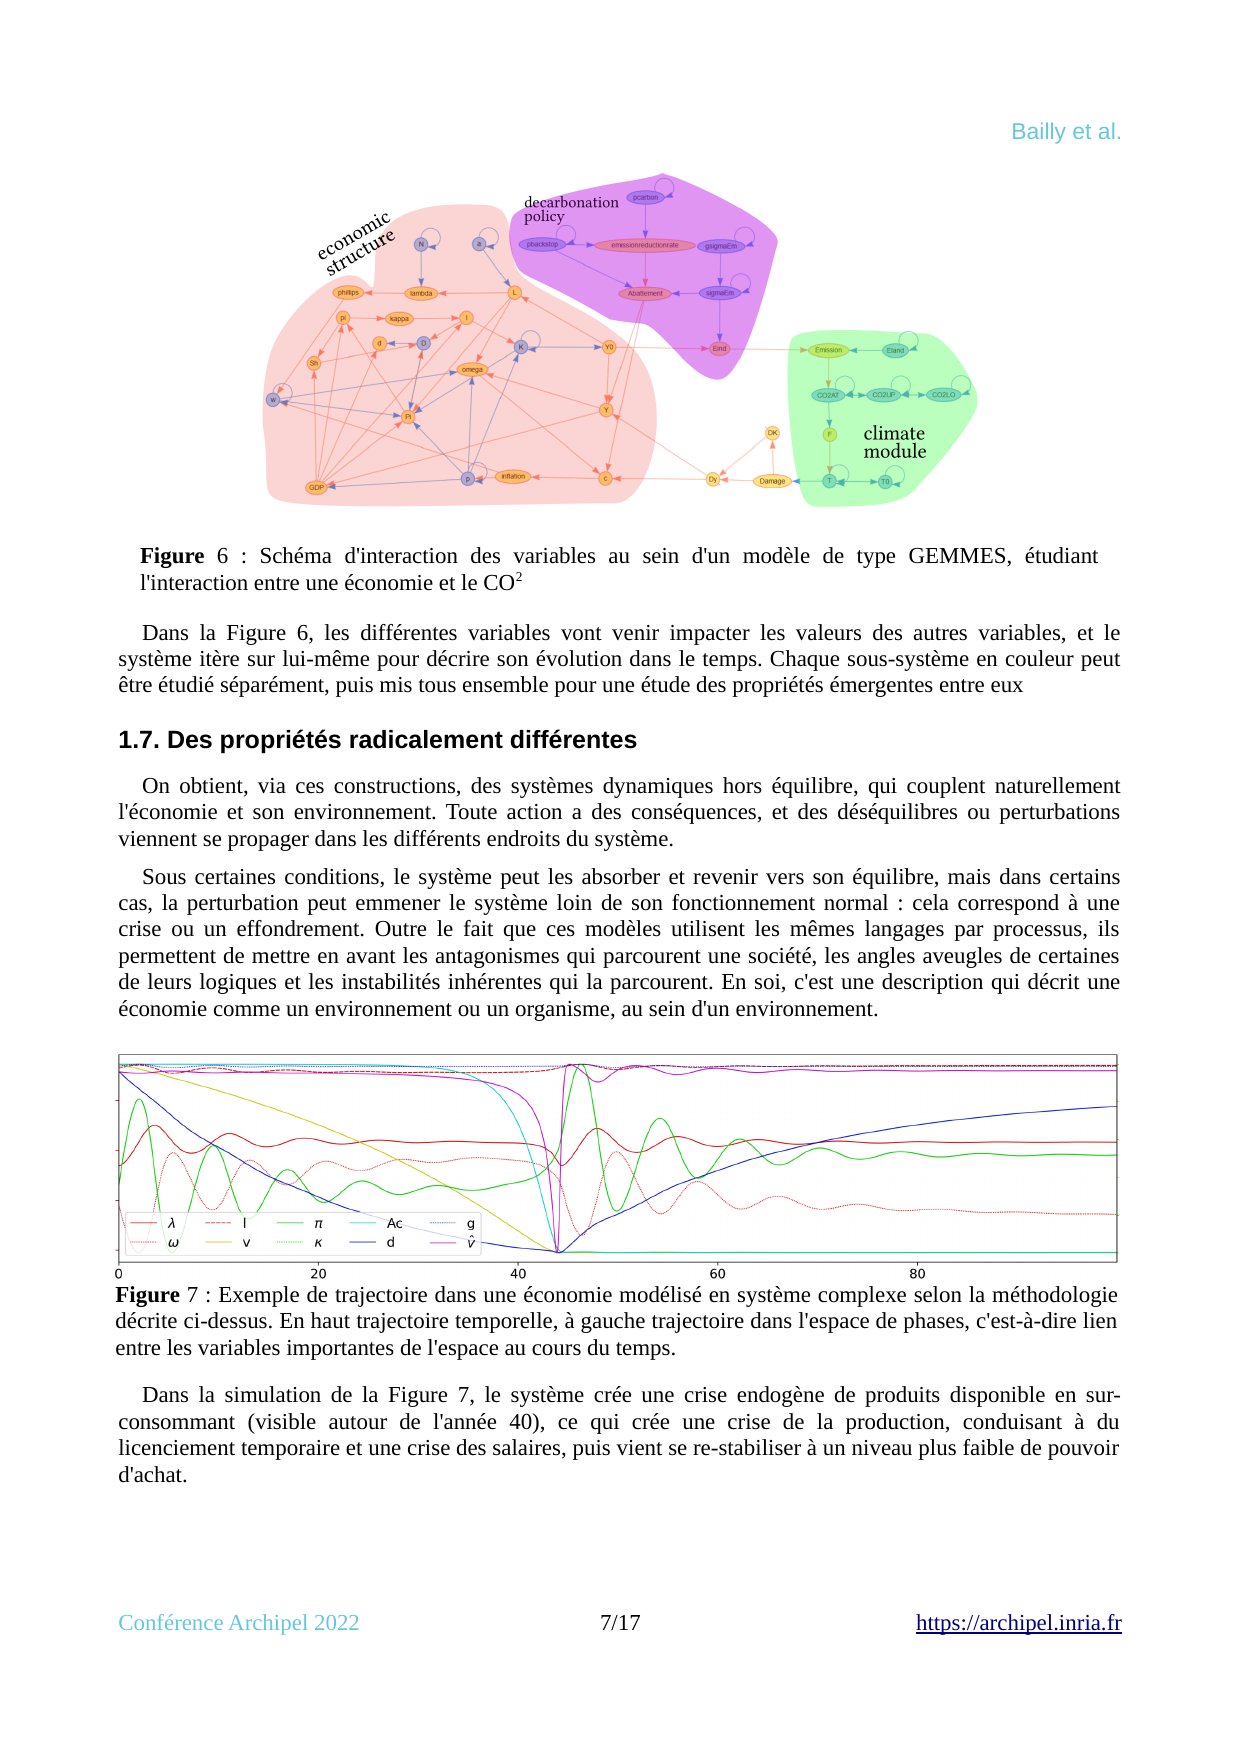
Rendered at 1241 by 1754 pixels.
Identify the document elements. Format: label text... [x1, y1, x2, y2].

text Figure 6 : Schéma d'interaction des variables au sein d'un modèle de type GEMMES, étudiant l'interaction entre une économie et le CO2 [140, 542, 1101, 595]
picture [262, 173, 978, 513]
picture [115, 1048, 1120, 1281]
text Figure 7 : Exemple de trajectoire dans une économie modélisé en système complexe selon la méthodologie décrite ci-dessus. En haut trajectoire temporelle, à gauche trajectoire dans l'espace de phases, c'est-à-dire lien entre les variables importantes de l'espace au cours du temps. [115, 1281, 1119, 1360]
subtitle Des propriétés radicalement différentes [118, 725, 1122, 753]
text Dans la Figure 6, les différentes variables vont venir impacter les valeurs des autres variables, et le système itère sur lui-même pour décrire son évolution dans le temps. Chaque sous-système en couleur peut être étudié séparément, puis mis tous ensemble pour une étude des propriétés émergentes entre eux [118, 174, 1122, 698]
text Sous certaines conditions, le système peut les absorber et revenir vers son équilibre, mais dans certains cas, la perturbation peut emmener le système loin de son fonctionnement normal : cela correspond à une crise ou un effondrement. Outre le fait que ces modèles utilisent les mêmes langages par processus, ils permettent de mettre en avant les antagonismes qui parcourent une société, les angles aveugles de certaines de leurs logiques et les instabilités inhérentes qui la parcourent. En soi, c'est une description qui décrit une économie comme un environnement ou un organisme, au sein d'un environnement. [118, 863, 1122, 1021]
text On obtient, via ces constructions, des systèmes dynamiques hors équilibre, qui couplent naturellement l'économie et son environnement. Toute action a des conséquences, et des déséquilibres ou perturbations viennent se propager dans les différents endroits du système. [118, 772, 1122, 851]
text Dans la simulation de la Figure 7, le système crée une crise endogène de produits disponible en sur-consommant (visible autour de l'année 40), ce qui crée une crise de la production, conduisant à du licenciement temporaire et une crise des salaires, puis vient se re-stabiliser à un niveau plus faible de pouvoir d'achat. [115, 1033, 1122, 1487]
